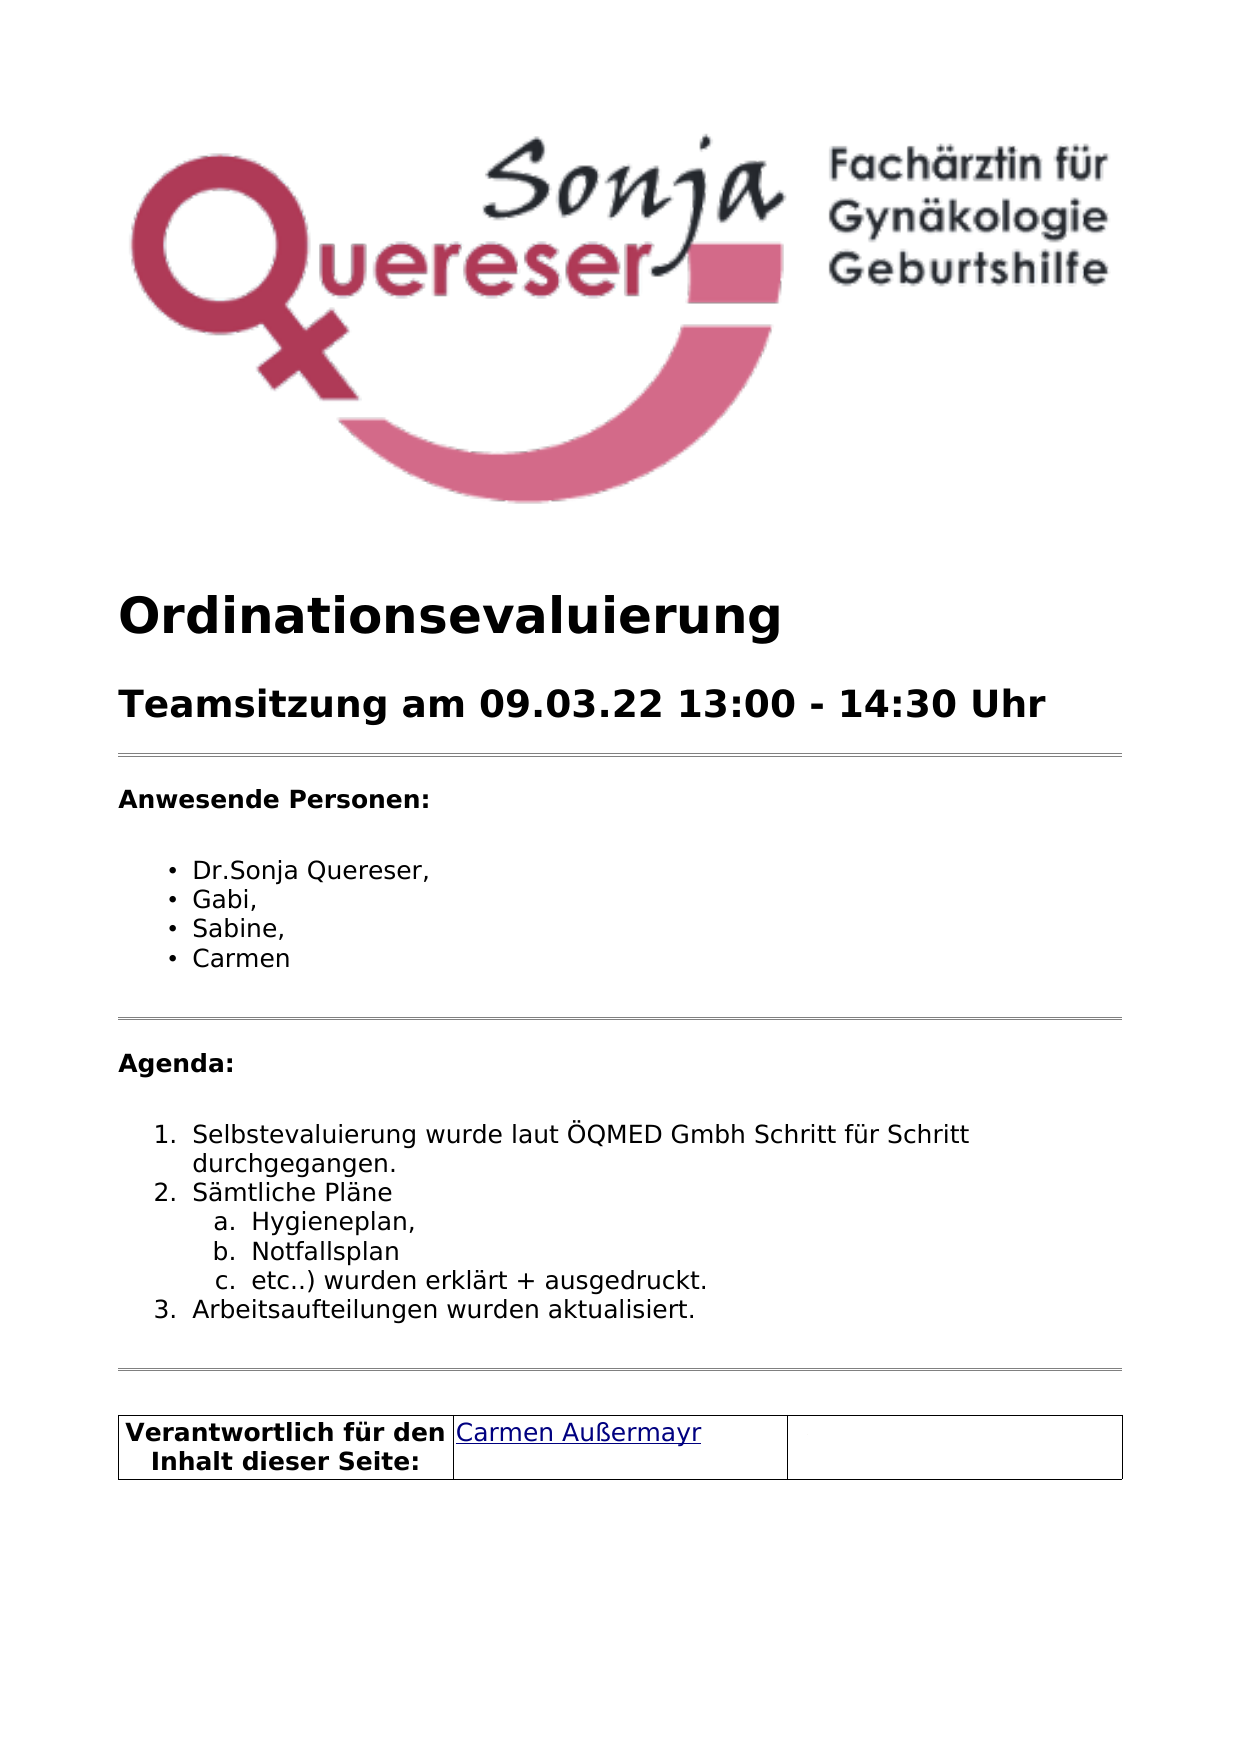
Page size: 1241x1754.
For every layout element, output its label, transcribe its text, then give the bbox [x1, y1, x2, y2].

table_header [788, 1416, 1122, 1479]
list etc..) wurden erklärt + ausgedruckt. [236, 1266, 1122, 1295]
list Notfallsplan [236, 1237, 1122, 1266]
subtitle Teamsitzung am 09.03.22 13:00 - 14:30 Uhr [118, 683, 1122, 726]
list Hygieneplan, [236, 1207, 1122, 1237]
list Selbstevaluierung wurde laut ÖQMED Gmbh Schritt für Schritt durchgegangen. [177, 1120, 1122, 1178]
list Arbeitsaufteilungen wurden aktualisiert. [177, 1295, 1122, 1324]
picture [118, 118, 1123, 521]
list Sabine, [177, 915, 1122, 944]
text Anwesende Personen: [118, 785, 1122, 814]
text Agenda: [118, 1049, 1122, 1078]
list Sämtliche Pläne [177, 1178, 1122, 1207]
list Dr.Sonja Quereser, [177, 856, 1122, 886]
list Carmen [177, 944, 1122, 973]
table_header Verantwortlich für den Inhalt dieser Seite: [119, 1416, 453, 1479]
subtitle Ordinationsevaluierung [118, 587, 1122, 645]
list Gabi, [177, 886, 1122, 915]
table_header Carmen Außermayr [454, 1416, 787, 1479]
